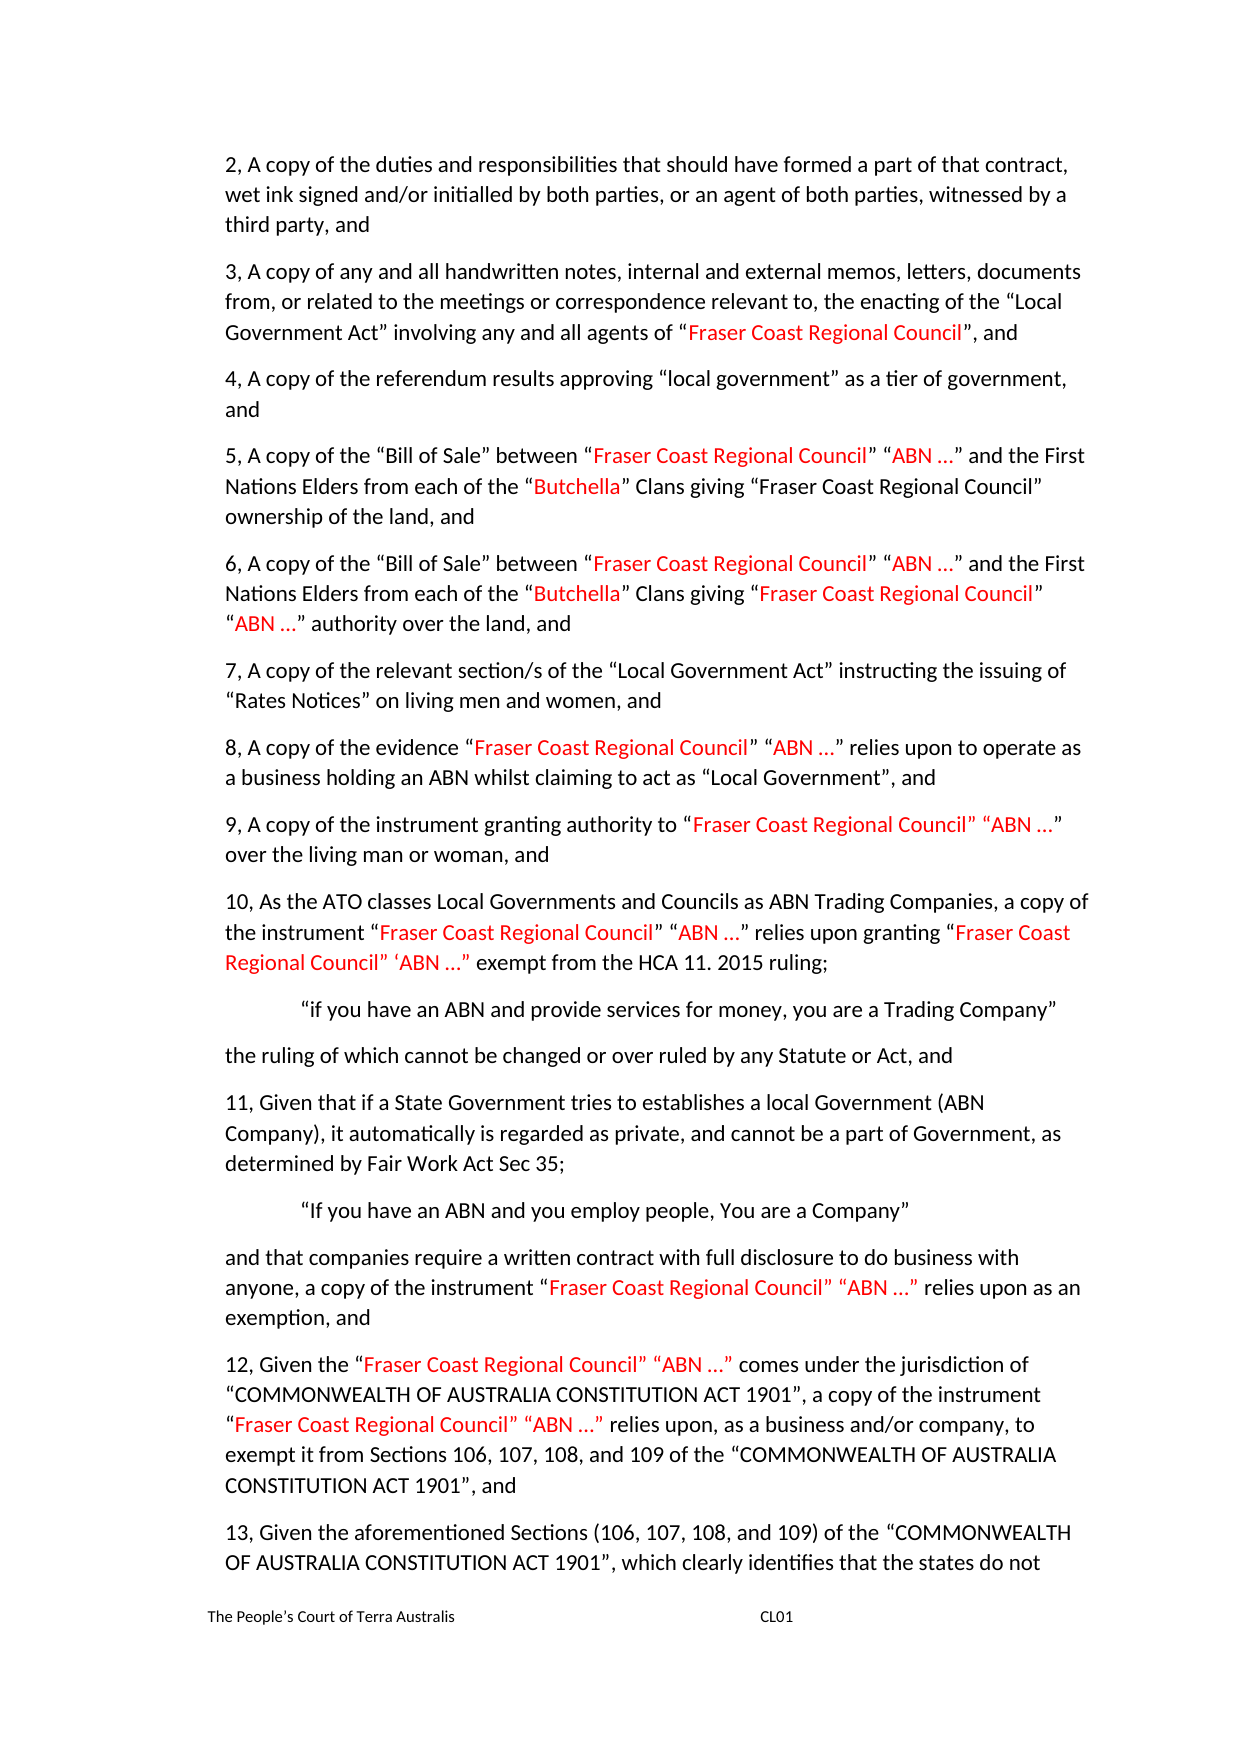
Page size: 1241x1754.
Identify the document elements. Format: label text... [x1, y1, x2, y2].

text the ruling of which cannot be changed or over ruled by any Statute or Act, and [150, 1042, 1090, 1070]
text 2, A copy of the duties and responsibilities that should have formed a part of that contract, wet ink signed and/or initialled by both parties, or an agent of both parties, witnessed by a third party, and [225, 150, 1090, 238]
text 11, Given that if a State Government tries to establishes a local Government (ABN Company), it automatically is regarded as private, and cannot be a part of Government, as determined by Fair Work Act Sec 35; [225, 1088, 1090, 1177]
text 9, A copy of the instrument granting authority to “Fraser Coast Regional Council” “ABN …” over the living man or woman, and [225, 810, 1090, 869]
text “If you have an ABN and you employ people, You are a Company” [300, 1196, 1090, 1224]
text 10, As the ATO classes Local Governments and Councils as ABN Trading Companies, a copy of the instrument “Fraser Coast Regional Council” “ABN …” relies upon granting “Fraser Coast Regional Council” ‘ABN …” exempt from the HCA 11. 2015 ruling; [225, 887, 1090, 976]
text 7, A copy of the relevant section/s of the “Local Government Act” instructing the issuing of “Rates Notices” on living men and women, and [225, 656, 1090, 714]
text 3, A copy of any and all handwritten notes, internal and external memos, letters, documents from, or related to the meetings or correspondence relevant to, the enacting of the “Local Government Act” involving any and all agents of “Fraser Coast Regional Council”, and [225, 257, 1090, 346]
text “if you have an ABN and provide services for money, you are a Trading Company” [300, 995, 1090, 1023]
text 13, Given the aforementioned Sections (106, 107, 108, and 109) of the “COMMONWEALTH OF AUSTRALIA CONSTITUTION ACT 1901”, which clearly identifies that the states do not [225, 1518, 1090, 1576]
text 4, A copy of the referendum results approving “local government” as a tier of government, and [225, 364, 1090, 423]
text 6, A copy of the “Bill of Sale” between “Fraser Coast Regional Council” “ABN …” and the First Nations Elders from each of the “Butchella” Clans giving “Fraser Coast Regional Council” “ABN …” authority over the land, and [225, 549, 1090, 637]
text and that companies require a written contract with full disclosure to do business with anyone, a copy of the instrument “Fraser Coast Regional Council” “ABN …” relies upon as an exemption, and [225, 1243, 1090, 1331]
text 8, A copy of the evidence “Fraser Coast Regional Council” “ABN …” relies upon to operate as a business holding an ABN whilst claiming to act as “Local Government”, and [225, 733, 1090, 792]
text 12, Given the “Fraser Coast Regional Council” “ABN …” comes under the jurisdiction of “COMMONWEALTH OF AUSTRALIA CONSTITUTION ACT 1901”, a copy of the instrument “Fraser Coast Regional Council” “ABN …” relies upon, as a business and/or company, to exempt it from Sections 106, 107, 108, and 109 of the “COMMONWEALTH OF AUSTRALIA CONSTITUTION ACT 1901”, and [225, 1350, 1090, 1499]
text 5, A copy of the “Bill of Sale” between “Fraser Coast Regional Council” “ABN …” and the First Nations Elders from each of the “Butchella” Clans giving “Fraser Coast Regional Council” ownership of the land, and [225, 442, 1090, 530]
